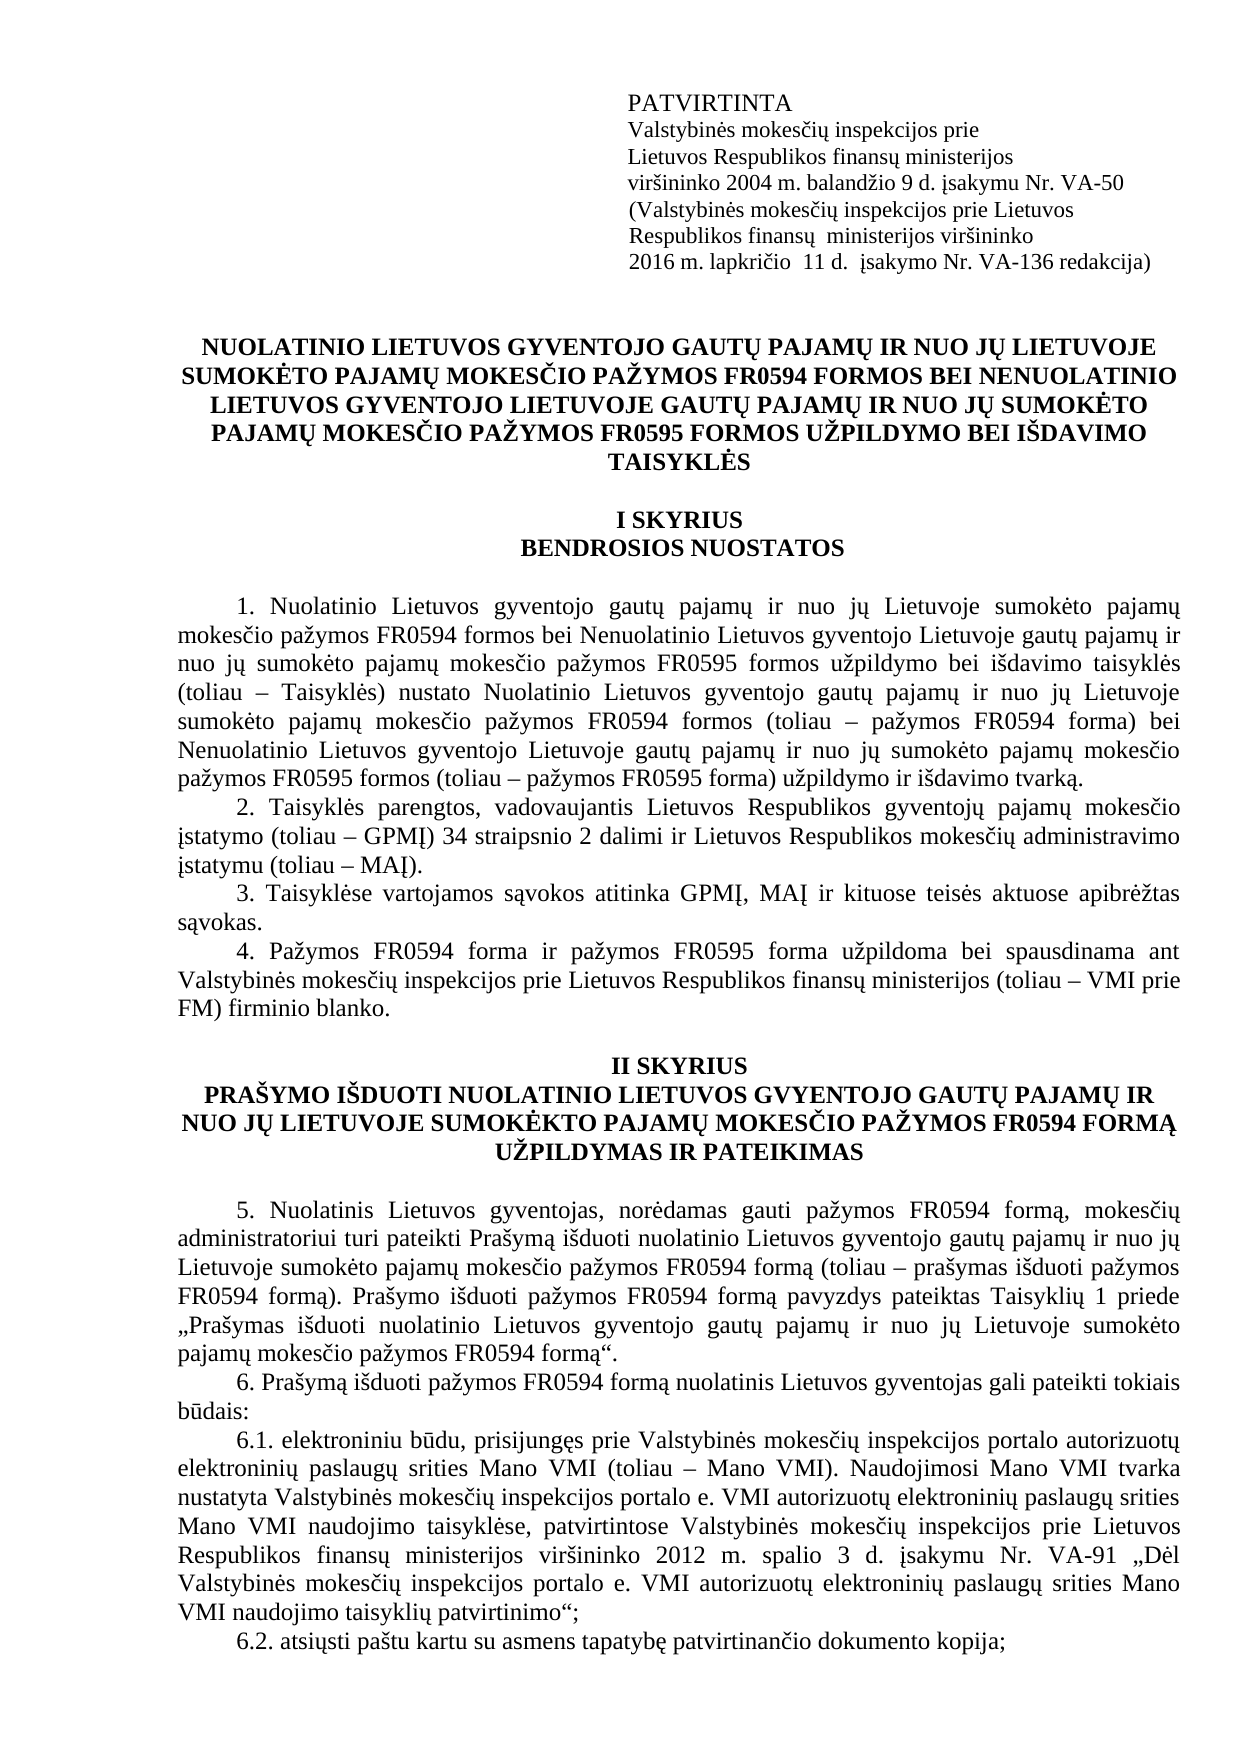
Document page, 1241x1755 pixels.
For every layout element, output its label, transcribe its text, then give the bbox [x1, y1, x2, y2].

text NUOLATINIO LIETUVOS GYVENTOJO GAUTŲ PAJAMŲ IR NUO JŲ LIETUVOJE SUMOKĖTO PAJAMŲ MOKESČIO PAŽYMOS FR0594 FORMOS BEI NENUOLATINIO LIETUVOS GYVENTOJO LIETUVOJE GAUTŲ PAJAMŲ IR NUO JŲ SUMOKĖTO PAJAMŲ MOKESČIO PAŽYMOS FR0595 FORMOS UŽPILDYMO BEI IŠDAVIMO TAISYKLĖS [177, 332, 1181, 476]
text 2. Taisyklės parengtos, vadovaujantis Lietuvos Respublikos gyventojų pajamų mokesčio įstatymo (toliau – GPMĮ) 34 straipsnio 2 dalimi ir Lietuvos Respublikos mokesčių administravimo įstatymu (toliau – MAĮ). [177, 792, 1181, 878]
text (Valstybinės mokesčių inspekcijos prie Lietuvos [546, 196, 1181, 222]
text 5. Nuolatinis Lietuvos gyventojas, norėdamas gauti pažymos FR0594 formą, mokesčių administratoriui turi pateikti Prašymą išduoti nuolatinio Lietuvos gyventojo gautų pajamų ir nuo jų Lietuvoje sumokėto pajamų mokesčio pažymos FR0594 formą (toliau – prašymas išduoti pažymos FR0594 formą). Prašymo išduoti pažymos FR0594 formą pavyzdys pateiktas Taisyklių 1 priede „Prašymas išduoti nuolatinio Lietuvos gyventojo gautų pajamų ir nuo jų Lietuvoje sumokėto pajamų mokesčio pažymos FR0594 formą“. [177, 1195, 1181, 1367]
text 6.1. elektroniniu būdu, prisijungęs prie Valstybinės mokesčių inspekcijos portalo autorizuotų elektroninių paslaugų srities Mano VMI (toliau – Mano VMI). Naudojimosi Mano VMI tvarka nustatyta Valstybinės mokesčių inspekcijos portalo e. VMI autorizuotų elektroninių paslaugų srities Mano VMI naudojimo taisyklėse, patvirtintose Valstybinės mokesčių inspekcijos prie Lietuvos Respublikos finansų ministerijos viršininko 2012 m. spalio 3 d. įsakymu Nr. VA-91 „Dėl Valstybinės mokesčių inspekcijos portalo e. VMI autorizuotų elektroninių paslaugų srities Mano VMI naudojimo taisyklių patvirtinimo“; [177, 1425, 1181, 1626]
text 6. Prašymą išduoti pažymos FR0594 formą nuolatinis Lietuvos gyventojas gali pateikti tokiais būdais: [177, 1367, 1181, 1425]
text PATVIRTINTA [627, 88, 1181, 117]
text 6.2. atsiųsti paštu kartu su asmens tapatybę patvirtinančio dokumento kopija; [177, 1626, 1181, 1655]
text 3. Taisyklėse vartojamos sąvokos atitinka GPMĮ, MAĮ ir kituose teisės aktuose apibrėžtas sąvokas. [177, 878, 1181, 936]
text I SKYRIUS [177, 505, 1181, 533]
text Lietuvos Respublikos finansų ministerijos [627, 143, 1181, 169]
text II SKYRIUS [177, 1051, 1181, 1080]
text Respublikos finansų ministerijos viršininko [546, 222, 1181, 248]
text 2016 m. lapkričio 11 d. įsakymo Nr. VA-136 redakcija) [546, 248, 1181, 275]
text Valstybinės mokesčių inspekcijos prie [627, 117, 1181, 143]
text PRAŠYMO IŠDUOTI NUOLATINIO LIETUVOS GVYENTOJO GAUTŲ PAJAMŲ IR NUO JŲ LIETUVOJE SUMOKĖKTO PAJAMŲ MOKESČIO PAŽYMOS FR0594 FORMĄ UŽPILDYMAS IR PATEIKIMAS [177, 1080, 1181, 1166]
text BENDROSIOS NUOSTATOS [177, 533, 1181, 562]
text viršininko 2004 m. balandžio 9 d. įsakymu Nr. VA-50 [627, 169, 1181, 196]
text 4. Pažymos FR0594 forma ir pažymos FR0595 forma užpildoma bei spausdinama ant Valstybinės mokesčių inspekcijos prie Lietuvos Respublikos finansų ministerijos (toliau – VMI prie FM) firminio blanko. [177, 936, 1181, 1022]
text 1. Nuolatinio Lietuvos gyventojo gautų pajamų ir nuo jų Lietuvoje sumokėto pajamų mokesčio pažymos FR0594 formos bei Nenuolatinio Lietuvos gyventojo Lietuvoje gautų pajamų ir nuo jų sumokėto pajamų mokesčio pažymos FR0595 formos užpildymo bei išdavimo taisyklės (toliau – Taisyklės) nustato Nuolatinio Lietuvos gyventojo gautų pajamų ir nuo jų Lietuvoje sumokėto pajamų mokesčio pažymos FR0594 formos (toliau – pažymos FR0594 forma) bei Nenuolatinio Lietuvos gyventojo Lietuvoje gautų pajamų ir nuo jų sumokėto pajamų mokesčio pažymos FR0595 formos (toliau – pažymos FR0595 forma) užpildymo ir išdavimo tvarką. [177, 591, 1181, 792]
